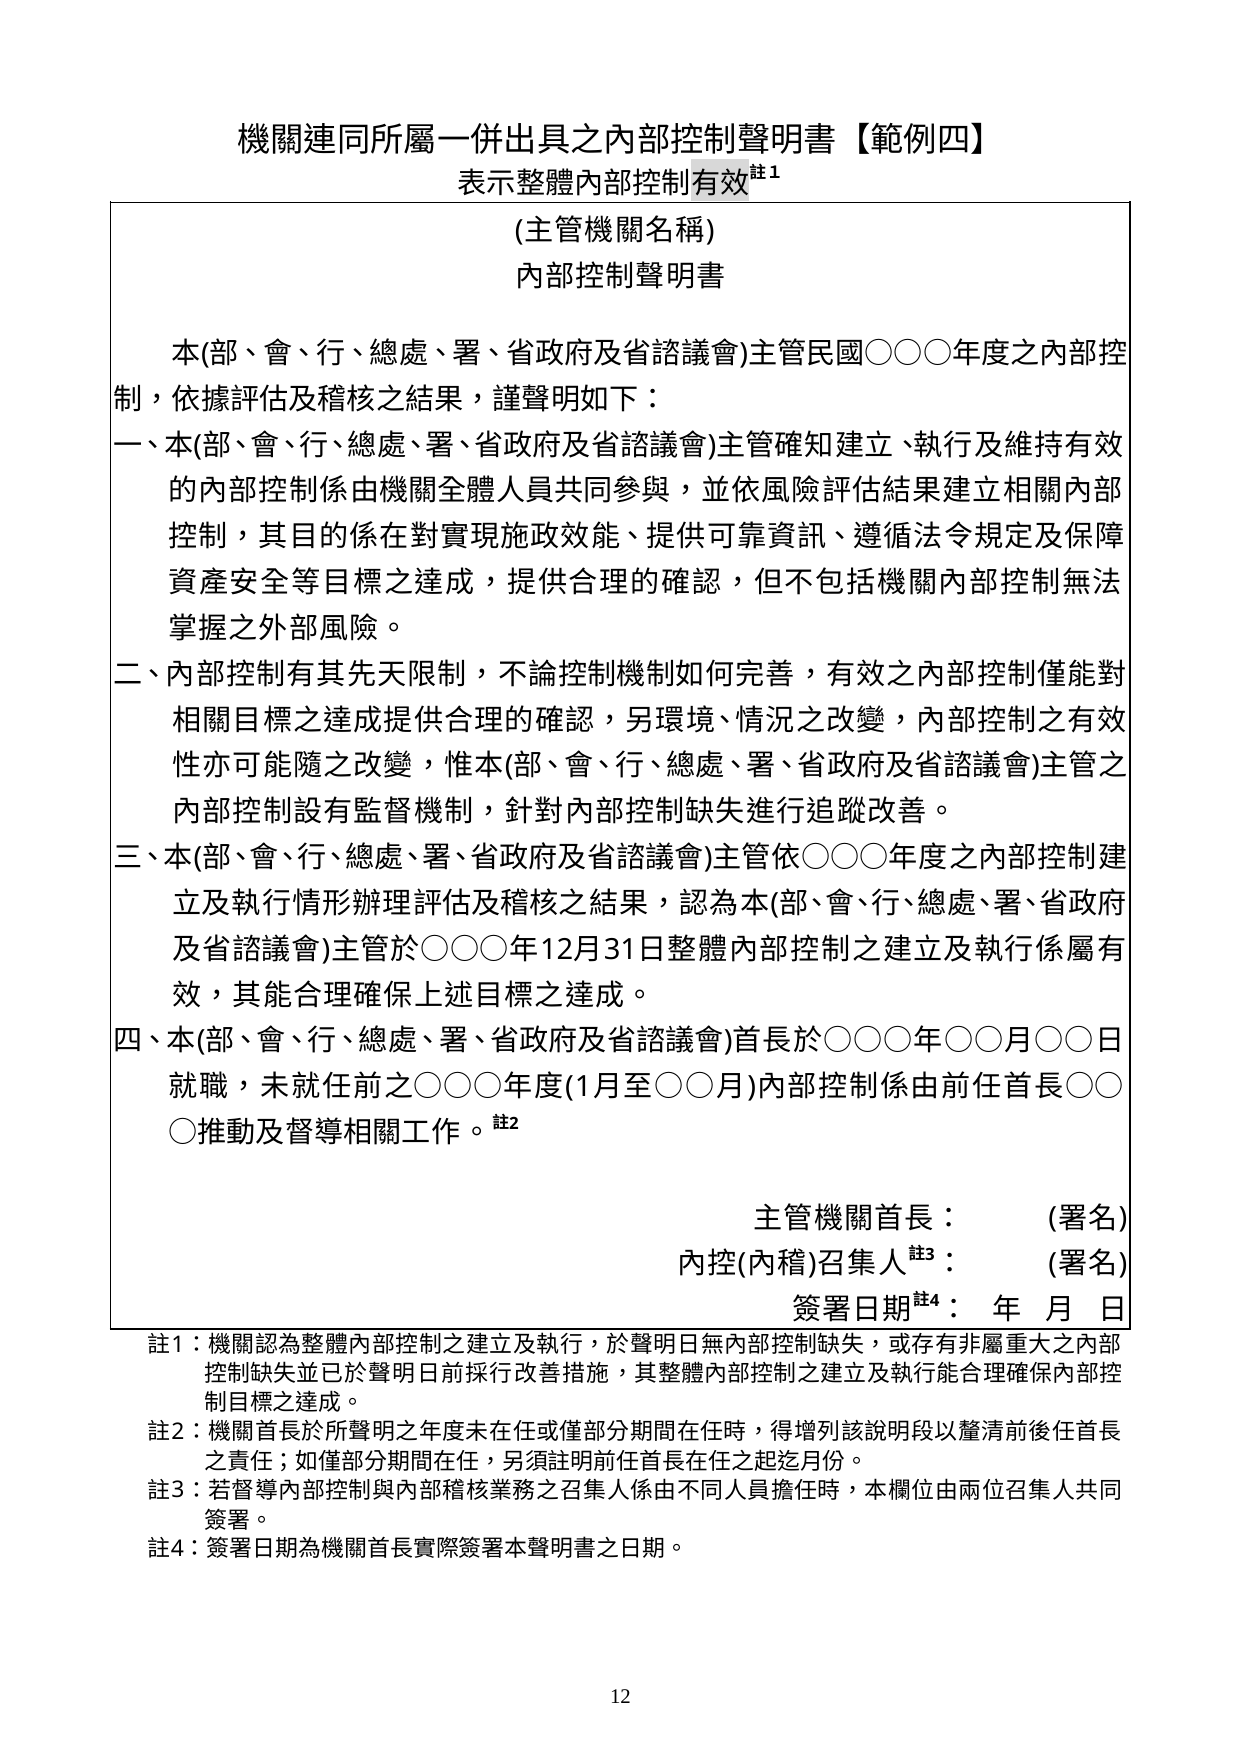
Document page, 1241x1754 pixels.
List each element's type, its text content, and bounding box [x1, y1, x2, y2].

text 註3：若督導內部控制與內部稽核業務之召集人係由不同人員擔任時，本欄位由兩位召集人共同簽署。 [148, 1476, 1122, 1534]
text 註2：機關首長於所聲明之年度未在任或僅部分期間在任時，得增列該說明段以釐清前後任首長之責任；如僅部分期間在任，另須註明前任首長在任之起迄月份。 [148, 1417, 1122, 1476]
text 機關連同所屬一併出具之內部控制聲明書【範例四】 [148, 118, 1092, 160]
text 註1：機關認為整體內部控制之建立及執行，於聲明日無內部控制缺失，或存有非屬重大之內部控制缺失並已於聲明日前採行改善措施，其整體內部控制之建立及執行能合理確保內部控制目標之達成。 [148, 1330, 1122, 1417]
text 註4：簽署日期為機關首長實際簽署本聲明書之日期。 [148, 1534, 1135, 1563]
text 表示整體內部控制有效註１ [148, 160, 1092, 201]
table_header (主管機關名稱) 內部控制聲明書 本(部、會、行、總處、署、省政府及省諮議會)主管民國○○○年度之內部控制，依據評估及稽核之結果，謹聲明如下： 一、本(部、會、行、總處、署、省政府及省諮議會)主管確知建立、執行及維持有效的內部控制係由機關全體人員共同參與，並依風險評估結果建立相關內部控制，其目的係在對實現施政效能、提供可靠資訊、遵循法令規定及保障資產安全等目標之達成，提供合理的確認，但不包括機關內部控制無法掌握之外部風險。 二、內部控制有其先天限制，不論控制機制如何完善，有效之內部控制僅能對相關目標之達成提供合理的確認，另環境、情況之改變，內部控制之有效性亦可能隨之改變，惟本(部、會、行、總處、署、省政府及省諮議會)主管之內部控制設有監督機制，針對內部控制缺失進行追蹤改善。 三、本(部、會、行、總處、署、省政府及省諮議會)主管依○○○年度之內部控制建立及執行情形辦理評估及稽核之結果，認為本(部、會、行、總處、署、省政府及省諮議會)主管於○○○年12月31日整體內部控制之建立及執行係屬有效，其能合理確保上述目標之達成。 四、本(部、會、行、總處、署、省政府及省諮議會)首長於○○○年○○月○○日就職，未就任前之○○○年度(1月至○○月)內部控制係由前任首長○○○推動及督導相關工作。註2 主管機關首長： (署名) 內控(內稽)召集人註3： (署名) 簽署日期註4： 年 月 日 [111, 203, 1129, 1328]
